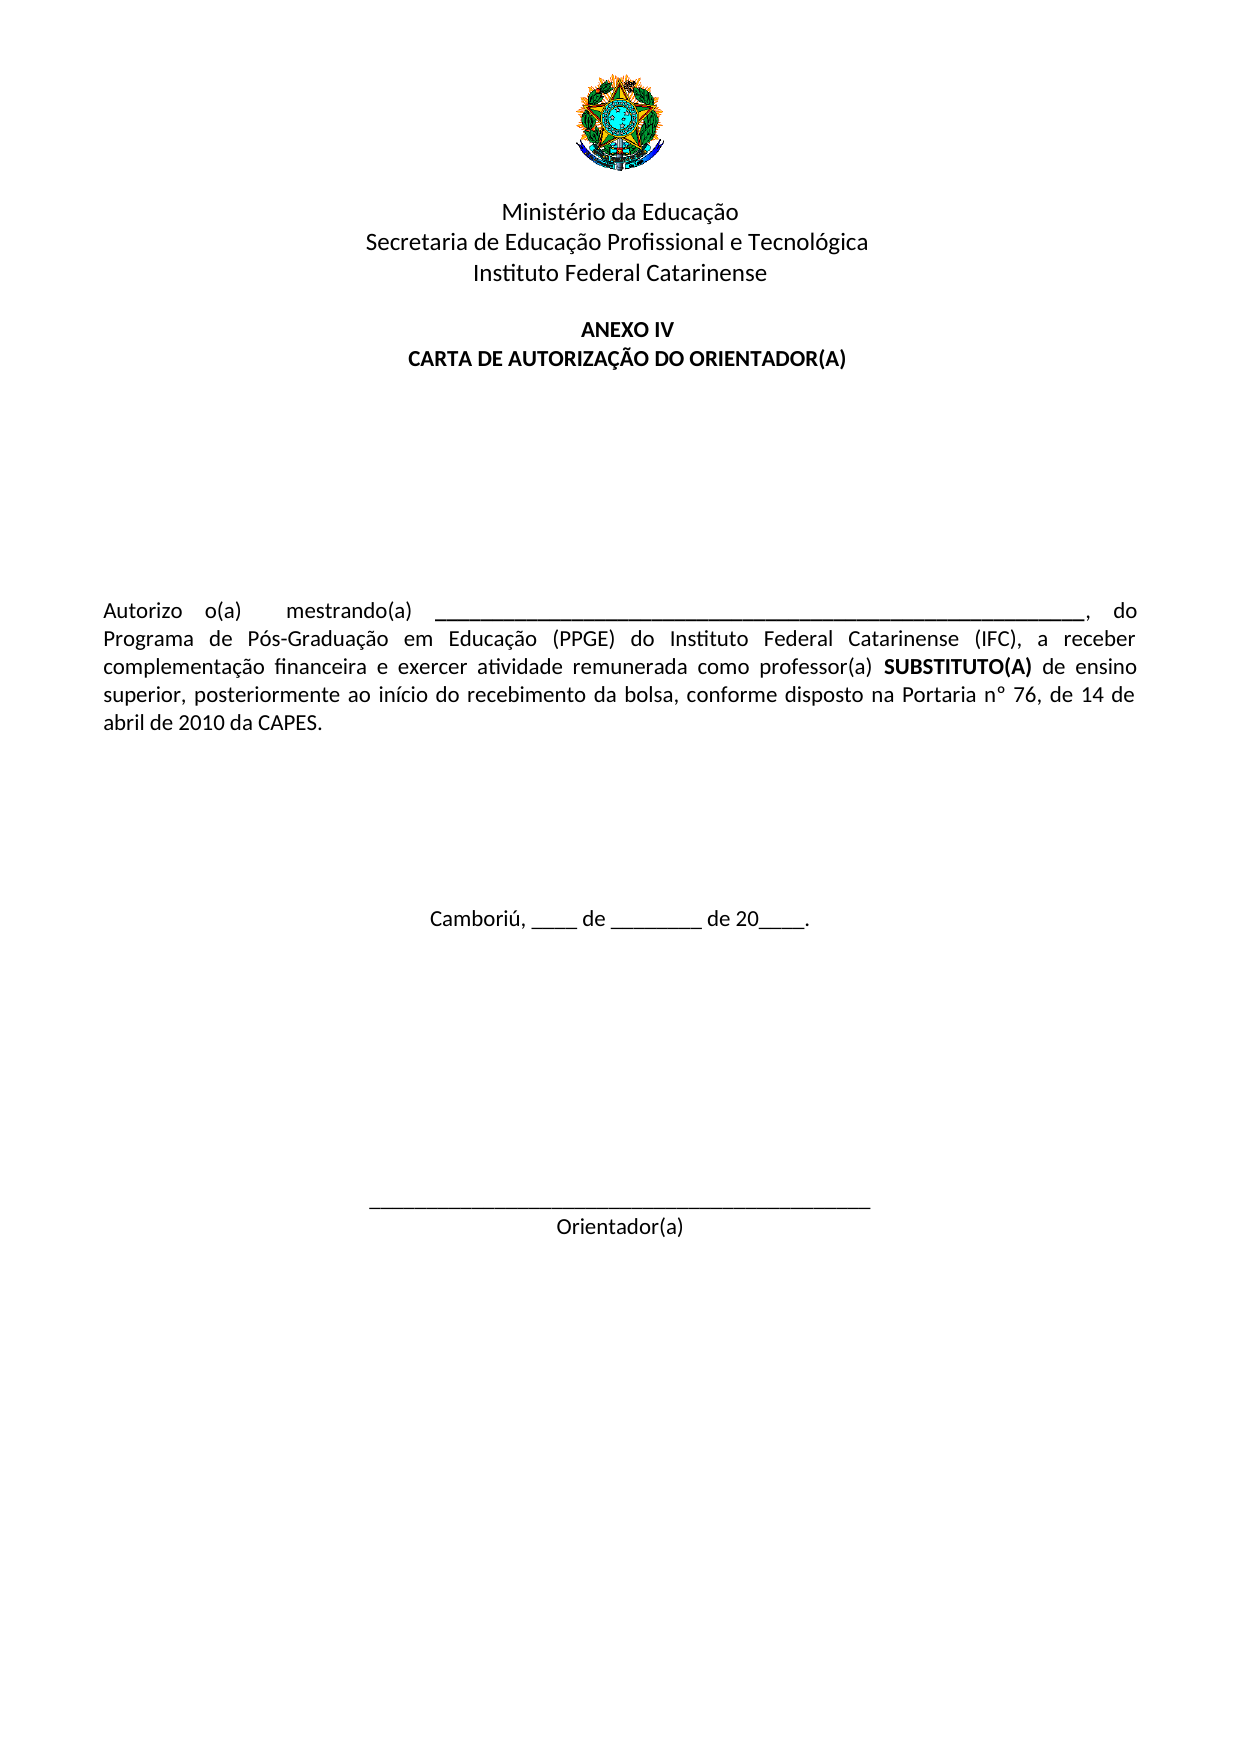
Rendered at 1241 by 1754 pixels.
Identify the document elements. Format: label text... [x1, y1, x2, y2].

text Orientador(a) [103, 1212, 1137, 1240]
text Autorizo o(a) mestrando(a) _________________________________________________________, do Programa de Pós-Graduação em Educação (PPGE) do Instituto Federal Catarinense (IFC), a receber complementação financeira e exercer atividade remunerada como professor(a) SUBSTITUTO(A) de ensino superior, posteriormente ao início do recebimento da bolsa, conforme disposto na Portaria nº 76, de 14 de abril de 2010 da CAPES. [103, 596, 1137, 736]
text CARTA DE AUTORIZAÇÃO DO ORIENTADOR(A) [103, 344, 1152, 372]
text ANEXO IV [103, 316, 1152, 344]
text ____________________________________________ [103, 1184, 1137, 1212]
picture [576, 74, 664, 171]
text Camboriú, ____ de ________ de 20____. [103, 904, 1137, 932]
